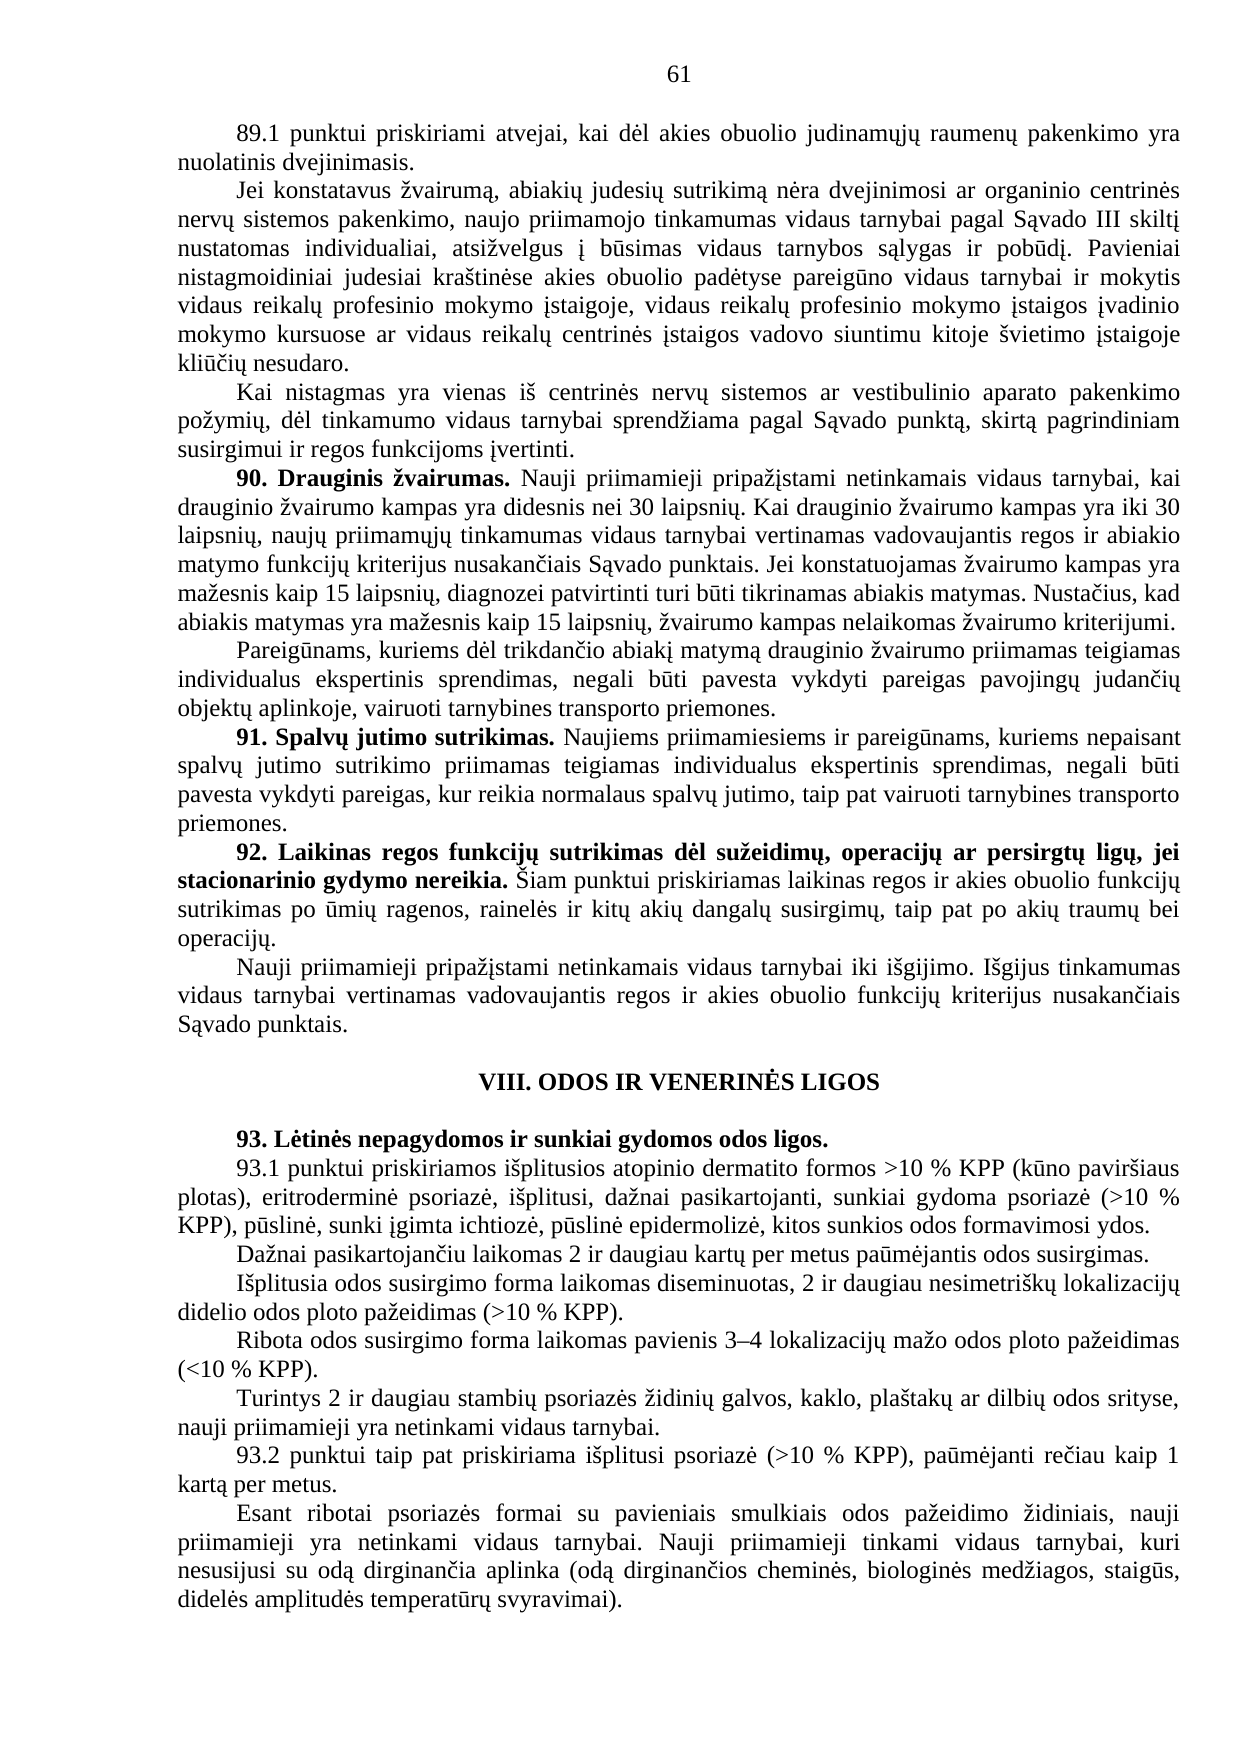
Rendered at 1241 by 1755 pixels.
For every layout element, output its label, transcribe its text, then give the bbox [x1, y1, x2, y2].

text 89.1 punktui priskiriami atvejai, kai dėl akies obuolio judinamųjų raumenų pakenkimo yra nuolatinis dvejinimasis. [177, 118, 1181, 176]
text Ribota odos susirgimo forma laikomas pavienis 3–4 lokalizacijų mažo odos ploto pažeidimas (<10 % KPP). [177, 1326, 1181, 1383]
text Esant ribotai psoriazės formai su pavieniais smulkiais odos pažeidimo židiniais, nauji priimamieji yra netinkami vidaus tarnybai. Nauji priimamieji tinkami vidaus tarnybai, kuri nesusijusi su odą dirginančia aplinka (odą dirginančios cheminės, biologinės medžiagos, staigūs, didelės amplitudės temperatūrų svyravimai). [177, 1498, 1181, 1613]
text Turintys 2 ir daugiau stambių psoriazės židinių galvos, kaklo, plaštakų ar dilbių odos srityse, nauji priimamieji yra netinkami vidaus tarnybai. [177, 1383, 1181, 1441]
text VIII. Odos ir venerinės ligos [177, 1067, 1181, 1096]
text Jei konstatavus žvairumą, abiakių judesių sutrikimą nėra dvejinimosi ar organinio centrinės nervų sistemos pakenkimo, naujo priimamojo tinkamumas vidaus tarnybai pagal Sąvado III skiltį nustatomas individualiai, atsižvelgus į būsimas vidaus tarnybos sąlygas ir pobūdį. Pavieniai nistagmoidiniai judesiai kraštinėse akies obuolio padėtyse pareigūno vidaus tarnybai ir mokytis vidaus reikalų profesinio mokymo įstaigoje, vidaus reikalų profesinio mokymo įstaigos įvadinio mokymo kursuose ar vidaus reikalų centrinės įstaigos vadovo siuntimu kitoje švietimo įstaigoje kliūčių nesudaro. [177, 176, 1181, 377]
text Dažnai pasikartojančiu laikomas 2 ir daugiau kartų per metus paūmėjantis odos susirgimas. [177, 1239, 1181, 1268]
text Kai nistagmas yra vienas iš centrinės nervų sistemos ar vestibulinio aparato pakenkimo požymių, dėl tinkamumo vidaus tarnybai sprendžiama pagal Sąvado punktą, skirtą pagrindiniam susirgimui ir regos funkcijoms įvertinti. [177, 377, 1181, 463]
text 92. Laikinas regos funkcijų sutrikimas dėl sužeidimų, operacijų ar persirgtų ligų, jei stacionarinio gydymo nereikia. Šiam punktui priskiriamas laikinas regos ir akies obuolio funkcijų sutrikimas po ūmių ragenos, rainelės ir kitų akių dangalų susirgimų, taip pat po akių traumų bei operacijų. [177, 837, 1181, 952]
text 93. Lėtinės nepagydomos ir sunkiai gydomos odos ligos. [177, 1124, 1181, 1153]
text Išplitusia odos susirgimo forma laikomas diseminuotas, 2 ir daugiau nesimetriškų lokalizacijų didelio odos ploto pažeidimas (>10 % KPP). [177, 1268, 1181, 1326]
text 93.1 punktui priskiriamos išplitusios atopinio dermatito formos >10 % KPP (kūno paviršiaus plotas), eritroderminė psoriazė, išplitusi, dažnai pasikartojanti, sunkiai gydoma psoriazė (>10 % KPP), pūslinė, sunki įgimta ichtiozė, pūslinė epidermolizė, kitos sunkios odos formavimosi ydos. [177, 1153, 1181, 1239]
text 93.2 punktui taip pat priskiriama išplitusi psoriazė (>10 % KPP), paūmėjanti rečiau kaip 1 kartą per metus. [177, 1441, 1181, 1498]
text Pareigūnams, kuriems dėl trikdančio abiakį matymą drauginio žvairumo priimamas teigiamas individualus ekspertinis sprendimas, negali būti pavesta vykdyti pareigas pavojingų judančių objektų aplinkoje, vairuoti tarnybines transporto priemones. [177, 636, 1181, 722]
text 90. Drauginis žvairumas. Nauji priimamieji pripažįstami netinkamais vidaus tarnybai, kai drauginio žvairumo kampas yra didesnis nei 30 laipsnių. Kai drauginio žvairumo kampas yra iki 30 laipsnių, naujų priimamųjų tinkamumas vidaus tarnybai vertinamas vadovaujantis regos ir abiakio matymo funkcijų kriterijus nusakančiais Sąvado punktais. Jei konstatuojamas žvairumo kampas yra mažesnis kaip 15 laipsnių, diagnozei patvirtinti turi būti tikrinamas abiakis matymas. Nustačius, kad abiakis matymas yra mažesnis kaip 15 laipsnių, žvairumo kampas nelaikomas žvairumo kriterijumi. [177, 463, 1181, 636]
text Nauji priimamieji pripažįstami netinkamais vidaus tarnybai iki išgijimo. Išgijus tinkamumas vidaus tarnybai vertinamas vadovaujantis regos ir akies obuolio funkcijų kriterijus nusakančiais Sąvado punktais. [177, 952, 1181, 1038]
text 91. Spalvų jutimo sutrikimas. Naujiems priimamiesiems ir pareigūnams, kuriems nepaisant spalvų jutimo sutrikimo priimamas teigiamas individualus ekspertinis sprendimas, negali būti pavesta vykdyti pareigas, kur reikia normalaus spalvų jutimo, taip pat vairuoti tarnybines transporto priemones. [177, 722, 1181, 837]
